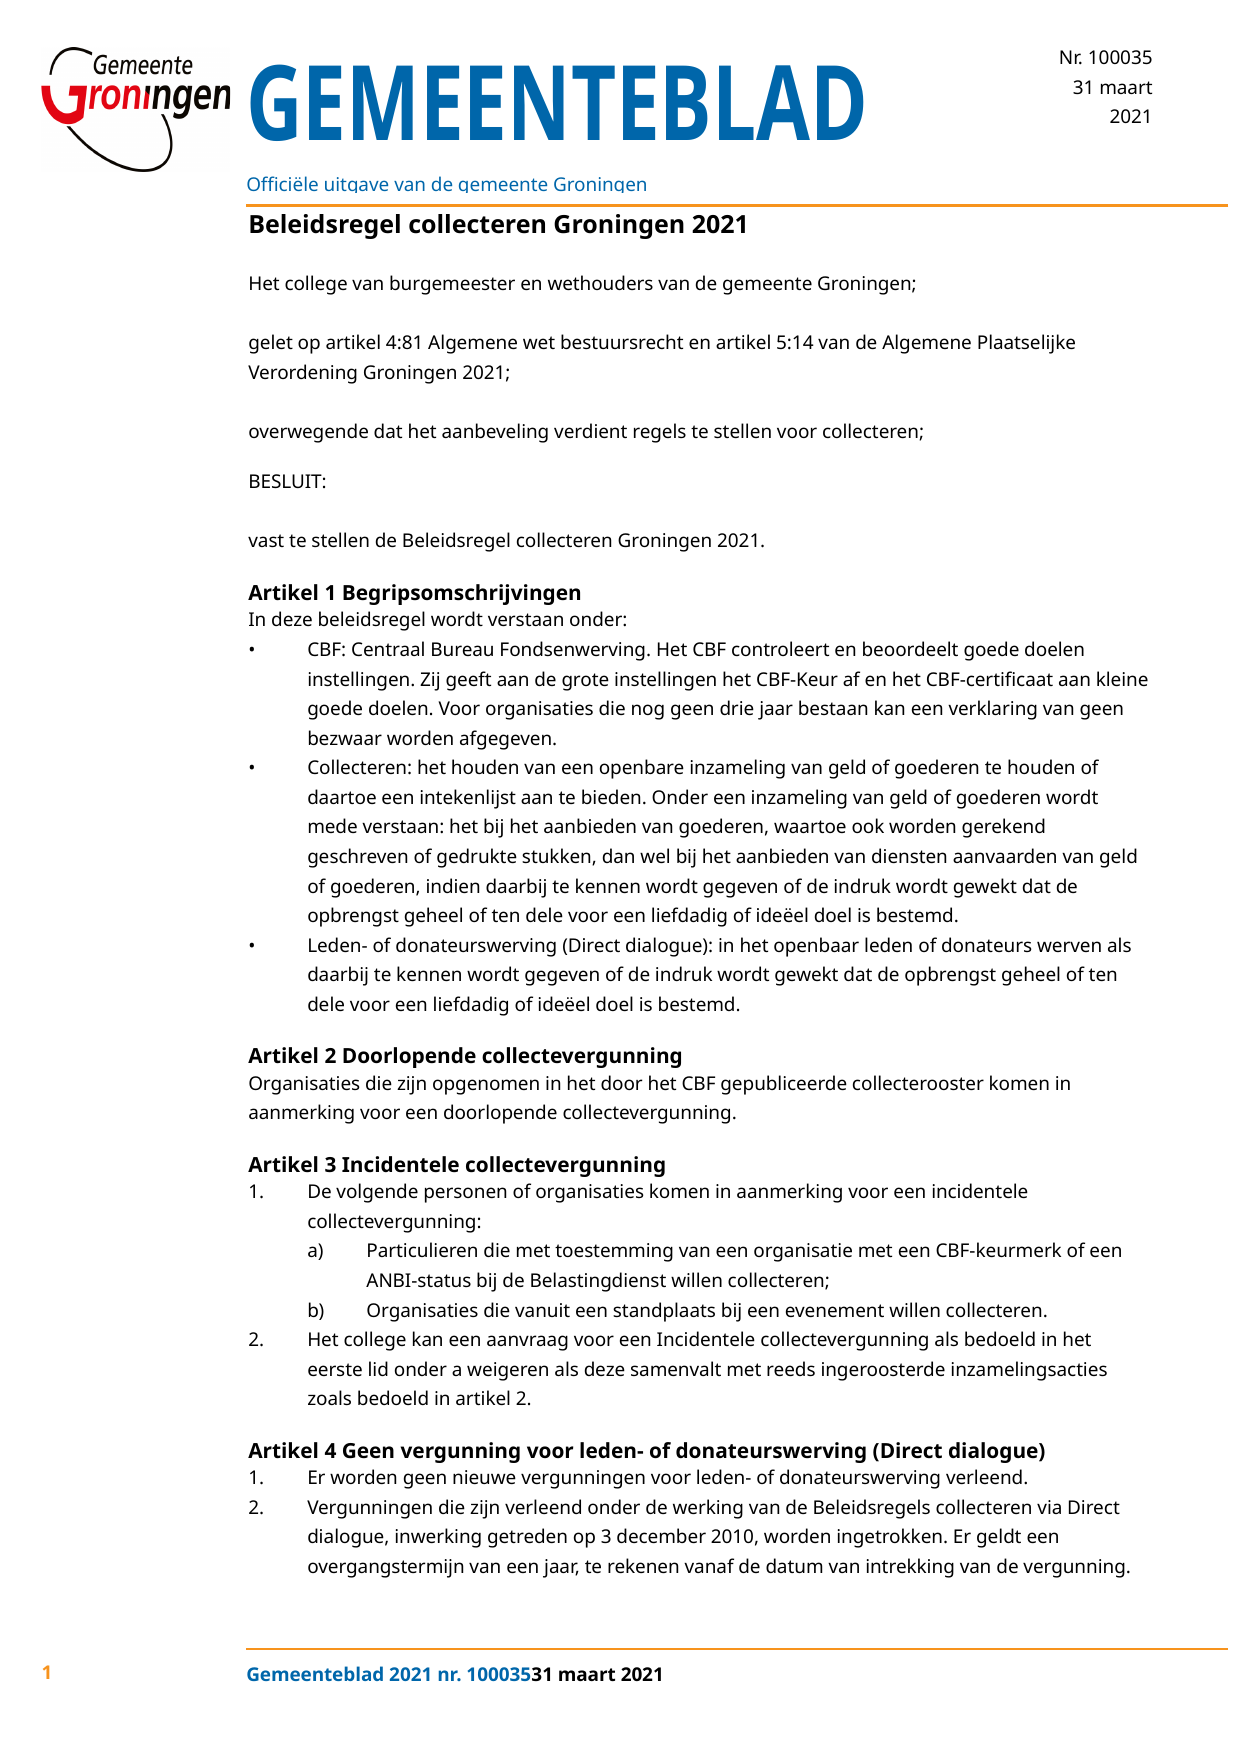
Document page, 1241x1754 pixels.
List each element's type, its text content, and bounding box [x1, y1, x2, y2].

list Vergunningen die zijn verleend onder de werking van de Beleidsregels collecteren via Direct dialogue, inwerking getreden op 3 december 2010, worden ingetrokken. Er geldt een overgangstermijn van een jaar, te rekenen vanaf de datum van intrekking van de vergunning. [248, 1494, 1152, 1579]
list CBF: Centraal Bureau Fondsenwerving. Het CBF controleert en beoordeelt goede doelen instellingen. Zij geeft aan de grote instellingen het CBF-Keur af en het CBF-certificaat aan kleine goede doelen. Voor organisaties die nog geen drie jaar bestaan kan een verklaring van geen bezwaar worden afgegeven. [248, 636, 1152, 751]
text Organisaties die zijn opgenomen in het door het CBF gepubliceerde collecterooster komen in aanmerking voor een doorlopende collectevergunning. [248, 1070, 1152, 1125]
text vast te stellen de Beleidsregel collecteren Groningen 2021. [248, 528, 1152, 553]
text Artikel 4 Geen vergunning voor leden- of donateurswerving (Direct dialogue) [248, 1436, 1152, 1464]
list Er worden geen nieuwe vergunningen voor leden- of donateurswerving verleend. [248, 1464, 1152, 1490]
list Organisaties die vanuit een standplaats bij een evenement willen collecteren. [307, 1297, 1152, 1322]
picture [41, 47, 231, 172]
text Beleidsregel collecteren Groningen 2021 [248, 207, 1152, 241]
list Leden- of donateurswerving (Direct dialogue): in het openbaar leden of donateurs werven als daarbij te kennen wordt gegeven of de indruk wordt gewekt dat de opbrengst geheel of ten dele voor een liefdadig of ideëel doel is bestemd. [248, 932, 1152, 1017]
list Particulieren die met toestemming van een organisatie met een CBF-keurmerk of een ANBI-status bij de Belastingdienst willen collecteren; [307, 1238, 1152, 1293]
text BESLUIT: [248, 468, 1152, 494]
list Het college kan een aanvraag voor een Incidentele collectevergunning als bedoeld in het eerste lid onder a weigeren als deze samenvalt met reeds ingeroosterde inzamelingsacties zoals bedoeld in artikel 2. [248, 1326, 1152, 1411]
text gelet op artikel 4:81 Algemene wet bestuursrecht en artikel 5:14 van de Algemene Plaatselijke Verordening Groningen 2021; [248, 329, 1152, 385]
text In deze beleidsregel wordt verstaan onder: [248, 607, 1152, 632]
text Artikel 3 Incidentele collectevergunning [248, 1150, 1152, 1178]
list Collecteren: het houden van een openbare inzameling van geld of goederen te houden of daartoe een intekenlijst aan te bieden. Onder een inzameling van geld of goederen wordt mede verstaan: het bij het aanbieden van goederen, waartoe ook worden gerekend geschreven of gedrukte stukken, dan wel bij het aanbieden van diensten aanvaarden van geld of goederen, indien daarbij te kennen wordt gegeven of de indruk wordt gewekt dat de opbrengst geheel of ten dele voor een liefdadig of ideëel doel is bestemd. [248, 754, 1152, 928]
text Artikel 1 Begripsomschrijvingen [248, 578, 1152, 607]
text overwegende dat het aanbeveling verdient regels te stellen voor collecteren; [248, 418, 1152, 444]
list De volgende personen of organisaties komen in aanmerking voor een incidentele collectevergunning: [248, 1178, 1152, 1234]
text Artikel 2 Doorlopende collectevergunning [248, 1042, 1152, 1070]
text Het college van burgemeester en wethouders van de gemeente Groningen; [248, 270, 1152, 296]
